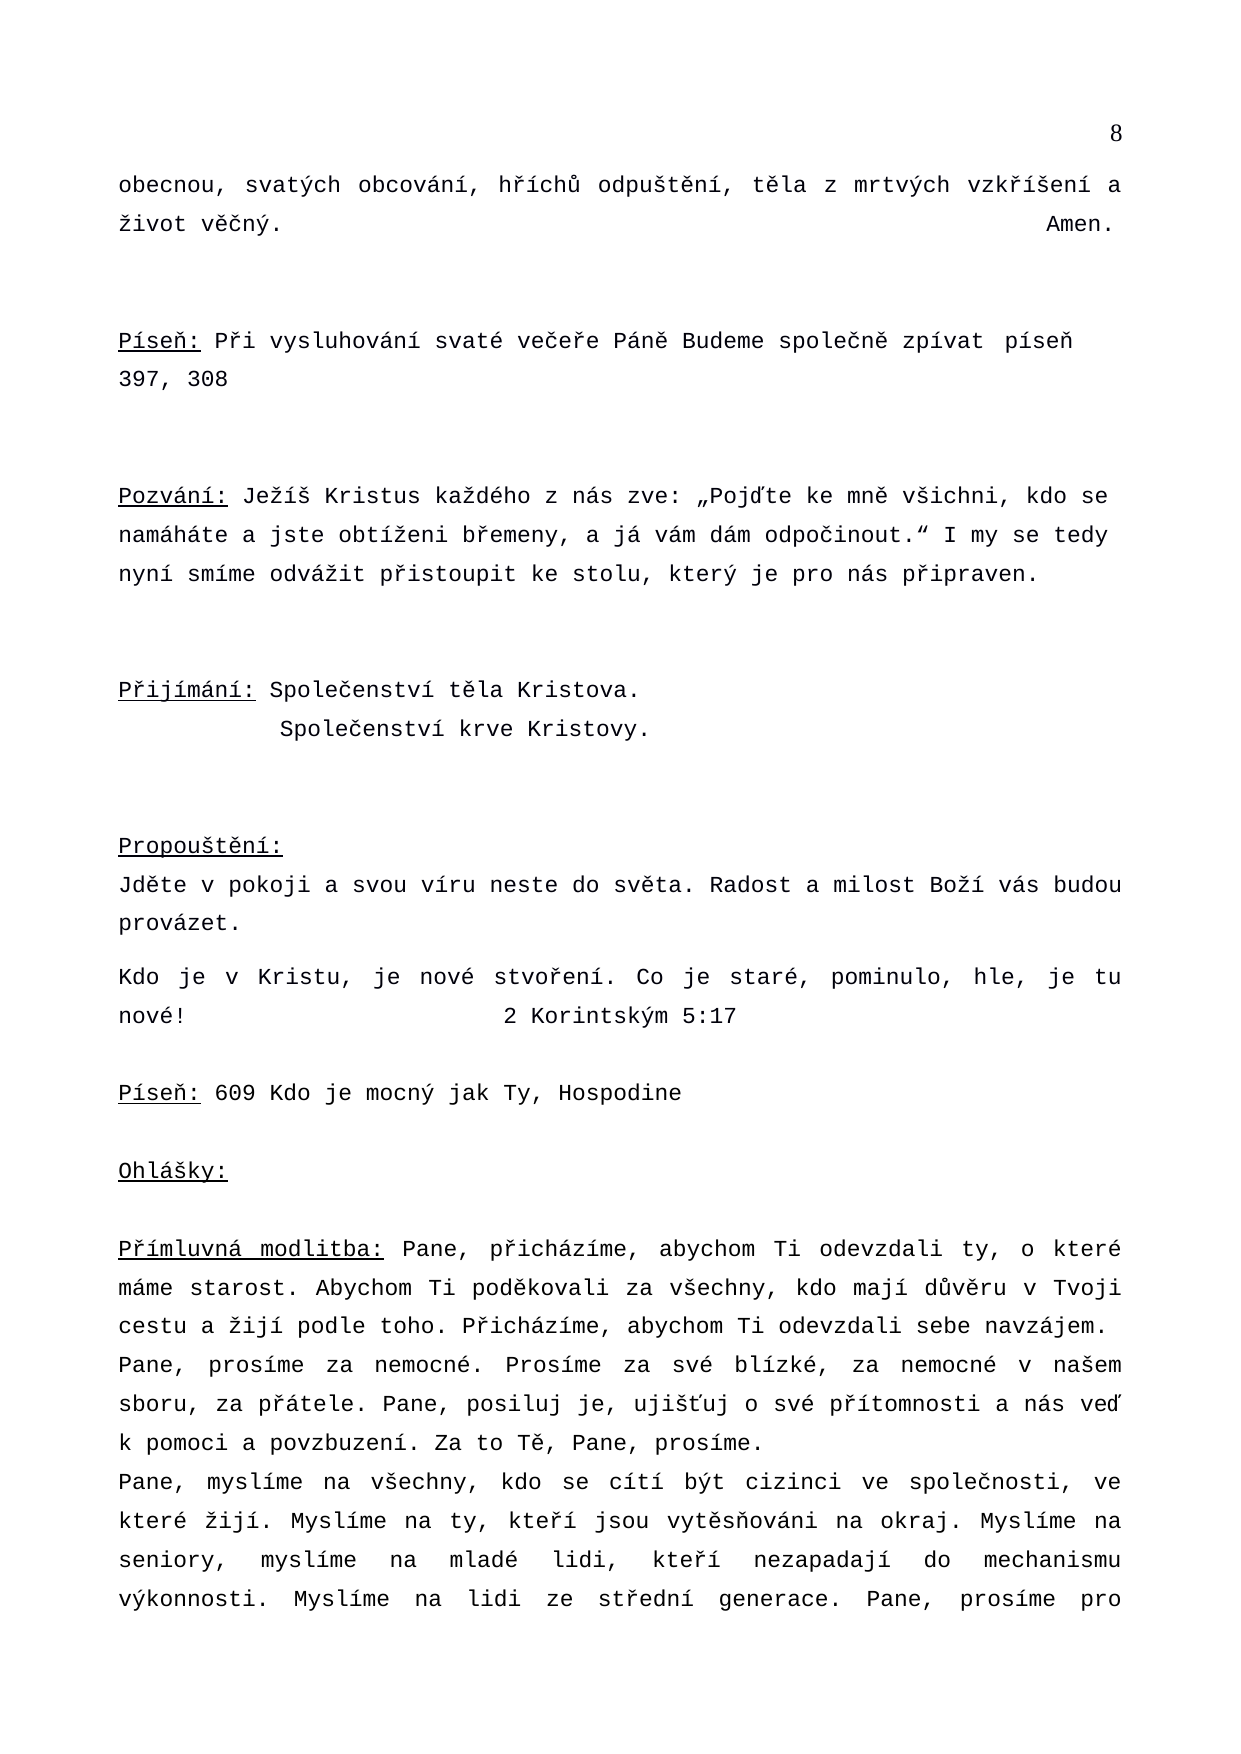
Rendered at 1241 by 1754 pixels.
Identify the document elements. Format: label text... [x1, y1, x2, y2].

text Přímluvná modlitba: Pane, přicházíme, abychom Ti odevzdali ty, o které máme starost. Abychom Ti poděkovali za všechny, kdo mají důvěru v Tvoji cestu a žijí podle toho. Přicházíme, abychom Ti odevzdali sebe navzájem. [118, 1237, 1122, 1341]
text Píseň: Při vysluhování svaté večeře Páně Budeme společně zpívat píseň [118, 329, 1122, 355]
text Pane, prosíme za nemocné. Prosíme za své blízké, za nemocné v našem sboru, za přátele. Pane, posiluj je, ujišťuj o své přítomnosti a nás veď k pomoci a povzbuzení. Za to Tě, Pane, prosíme. [118, 1354, 1122, 1457]
text Pane, myslíme na všechny, kdo se cítí být cizinci ve společnosti, ve které žijí. Myslíme na ty, kteří jsou vytěsňováni na okraj. Myslíme na seniory, myslíme na mladé lidi, kteří nezapadají do mechanismu výkonnosti. Myslíme na lidi ze střední generace. Pane, prosíme pro [118, 1470, 1122, 1613]
text Ohlášky: [118, 1159, 1122, 1185]
text Jděte v pokoji a svou víru neste do světa. Radost a milost Boží vás budou provázet. [118, 873, 1122, 938]
text 397, 308 [118, 368, 1122, 394]
text Kdo je v Kristu, je nové stvoření. Co je staré, pominulo, hle, je tu nové! 2 Korintským 5:17 [118, 965, 1122, 1030]
text Pozvání: Ježíš Kristus každého z nás zve: „Pojďte ke mně všichni, kdo se namáháte a jste obtíženi břemeny, a já vám dám odpočinout.“ I my se tedy nyní smíme odvážit přistoupit ke stolu, který je pro nás připraven. [118, 484, 1122, 588]
text Společenství krve Kristovy. [118, 717, 1122, 743]
text Píseň: 609 Kdo je mocný jak Ty, Hospodine [118, 1082, 1122, 1108]
text Propouštění: [118, 834, 1122, 860]
text Přijímání: Společenství těla Kristova. [118, 679, 1122, 704]
text obecnou, svatých obcování, hříchů odpuštění, těla z mrtvých vzkříšení a život věčný. Amen. [118, 173, 1122, 238]
